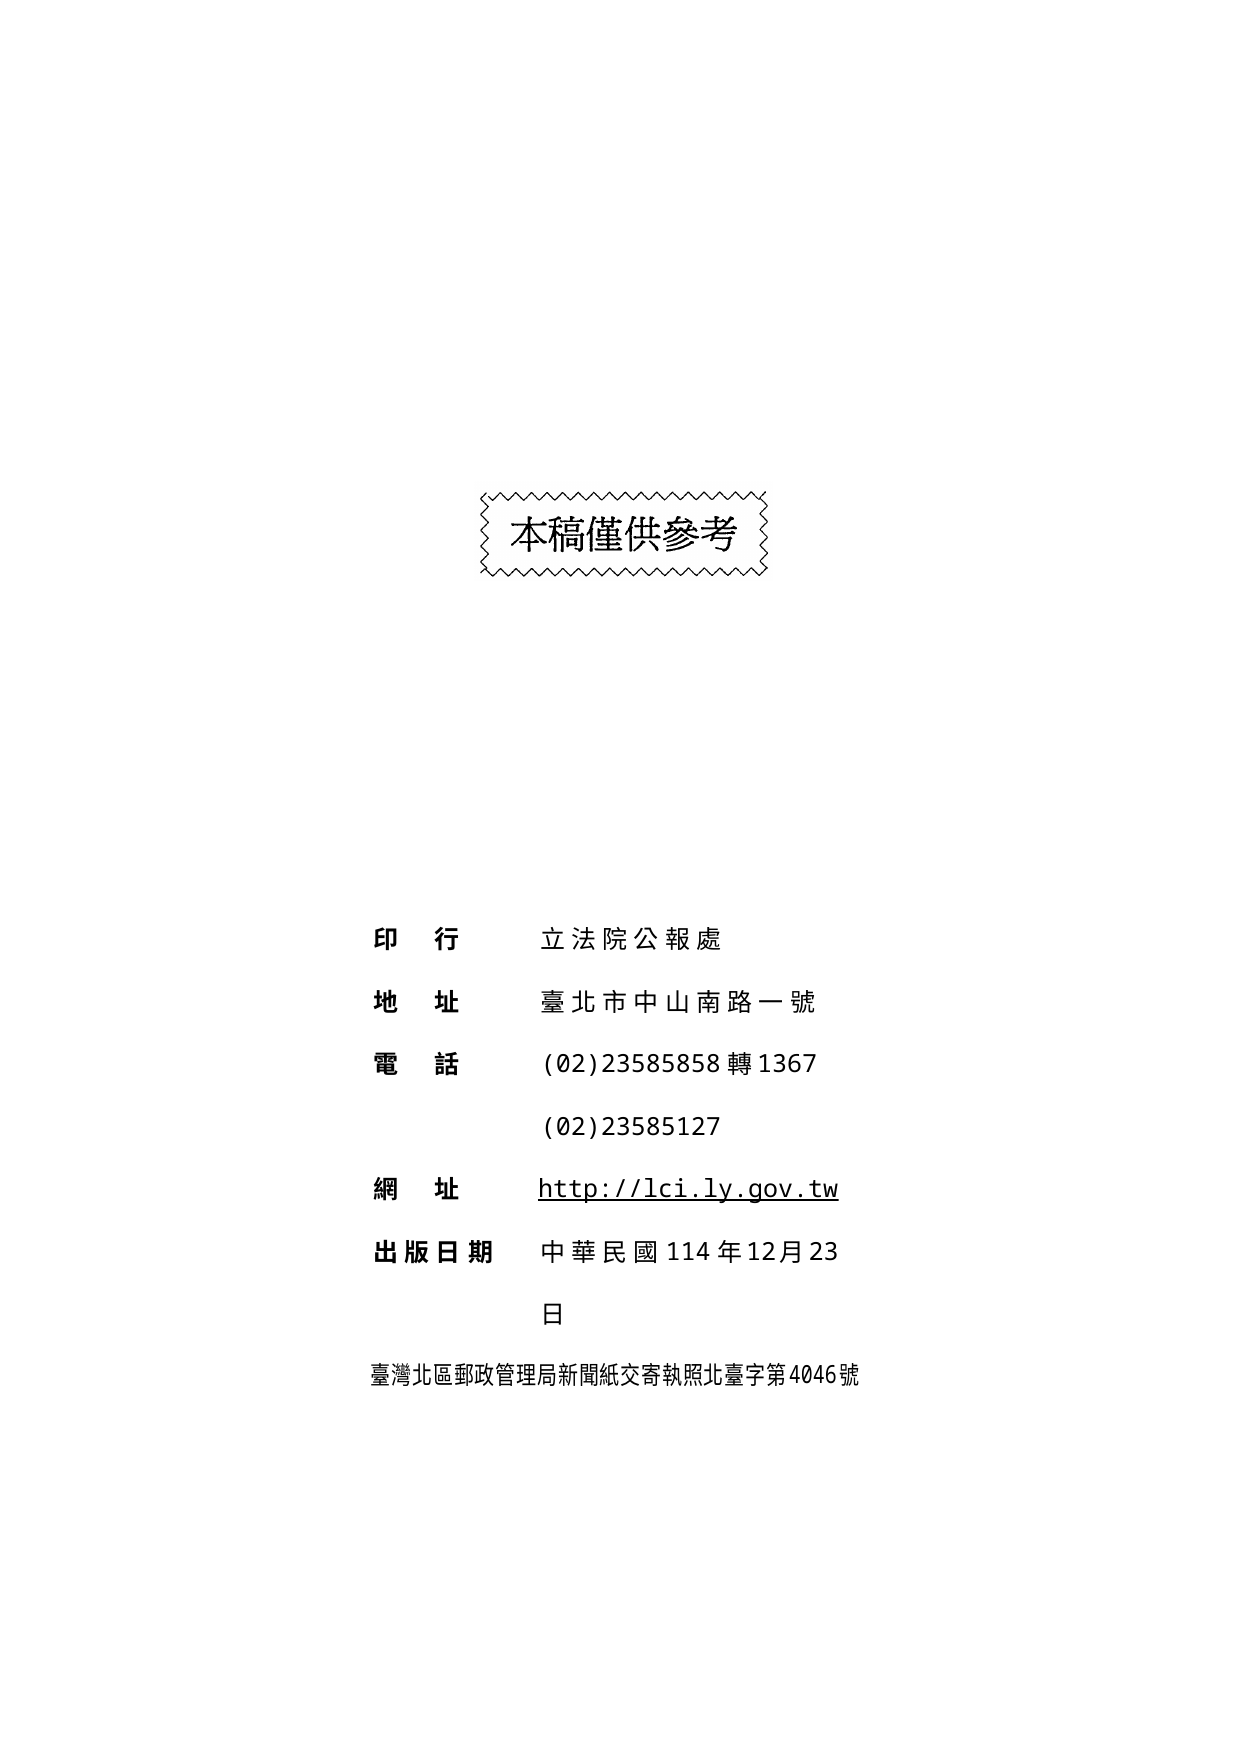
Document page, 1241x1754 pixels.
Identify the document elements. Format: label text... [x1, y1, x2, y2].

table_cell (02)23585858轉1367 (02)23585127 [534, 1031, 878, 1156]
table_header [468, 406, 773, 594]
table_cell 網址 [362, 1156, 534, 1219]
table_cell 地址 [362, 969, 534, 1031]
table_cell 出版日期 [362, 1219, 534, 1344]
table_cell 中華民國114年12月23日 [534, 1219, 878, 1344]
table_cell 臺灣北區郵政管理局新聞紙交寄執照北臺字第4046號 [362, 1344, 878, 1406]
table_cell http://lci.ly.gov.tw [534, 1156, 878, 1219]
table_header 印行 [362, 906, 534, 969]
table_cell 電話 [362, 1031, 534, 1156]
table_cell 臺北市中山南路一號 [534, 969, 878, 1031]
table_header 立法院公報處 [534, 906, 878, 969]
